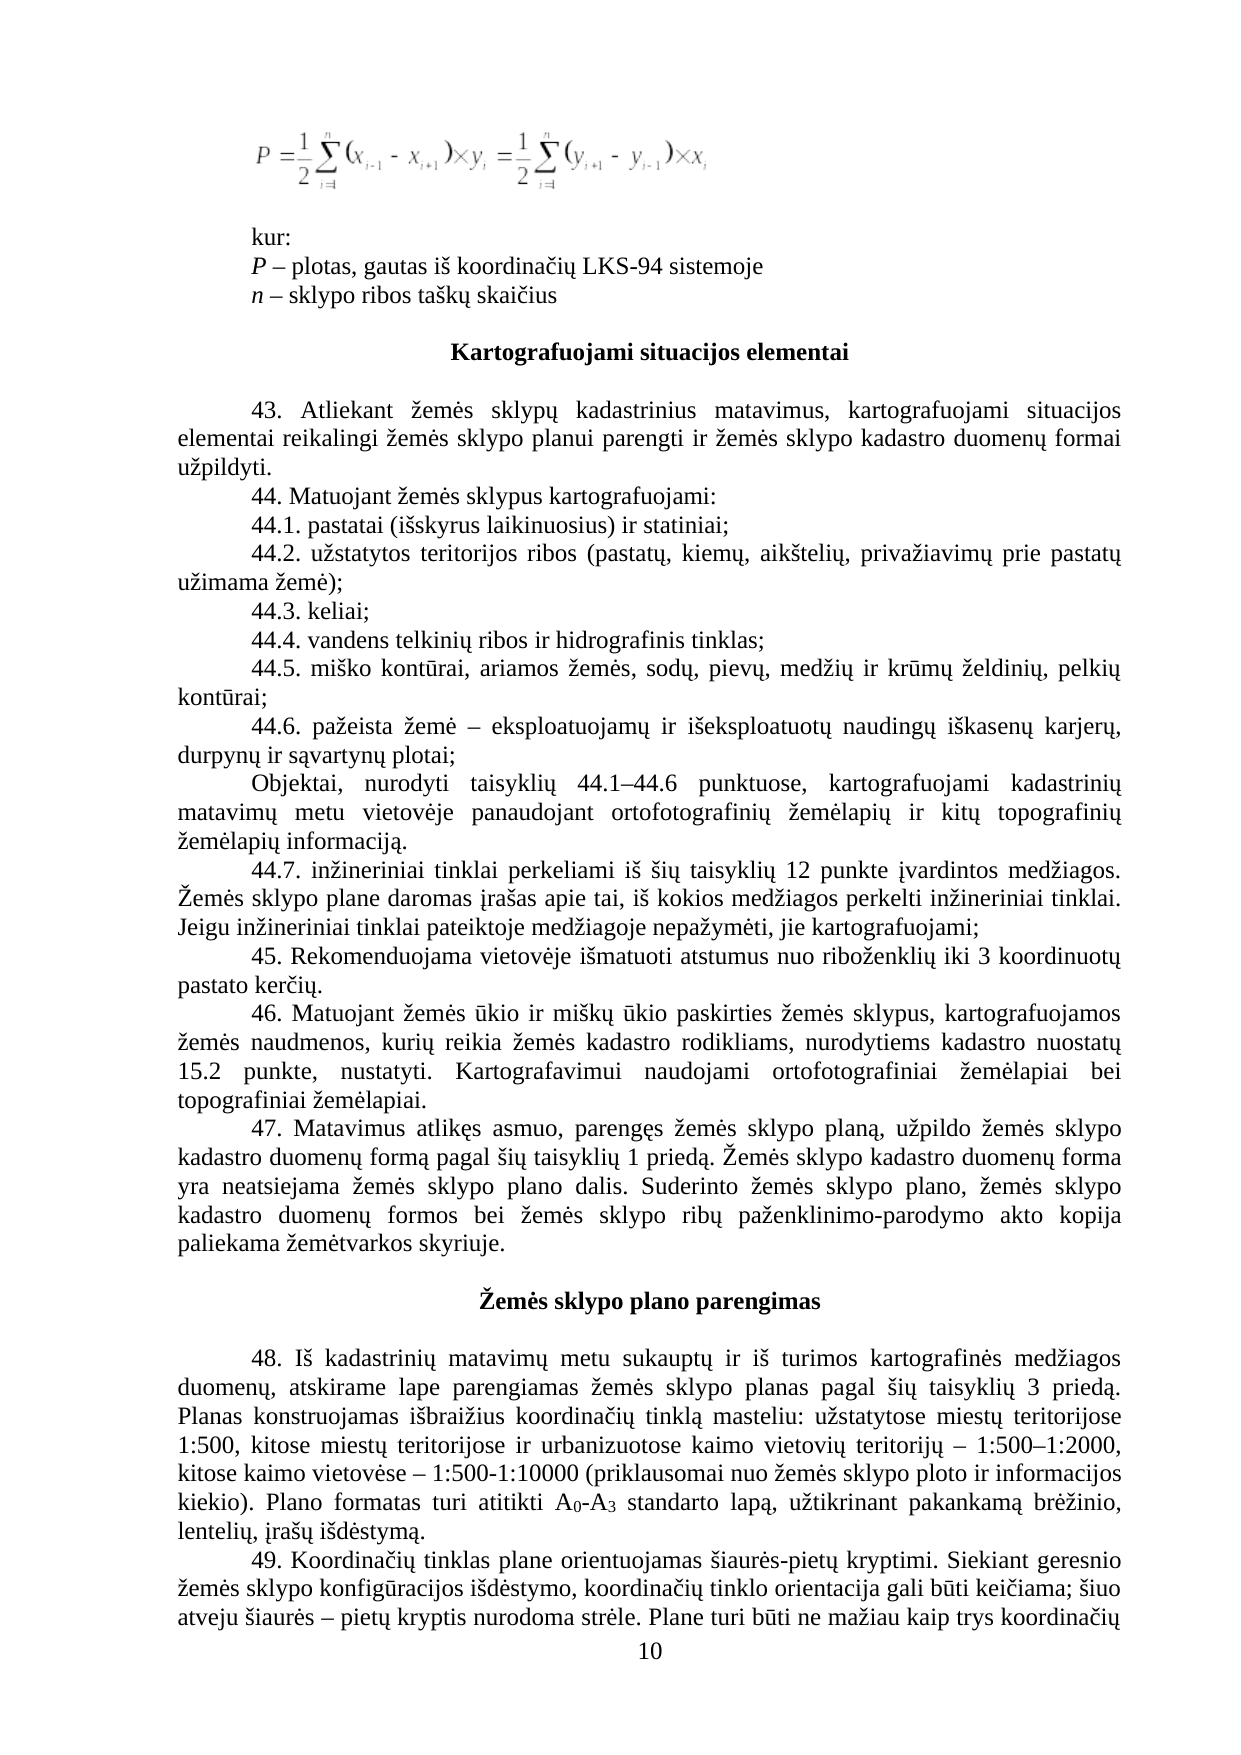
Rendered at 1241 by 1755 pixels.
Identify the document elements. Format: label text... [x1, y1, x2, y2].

text Kartografuojami situacijos elementai [177, 337, 1122, 366]
text 44.6. pažeista žemė – eksploatuojamų ir išeksploatuotų naudingų iškasenų karjerų, durpynų ir sąvartynų plotai; [177, 711, 1122, 768]
text 44.7. inžineriniai tinklai perkeliami iš šių taisyklių 12 punkte įvardintos medžiagos. Žemės sklypo plane daromas įrašas apie tai, iš kokios medžiagos perkelti inžineriniai tinklai. Jeigu inžineriniai tinklai pateiktoje medžiagoje nepažymėti, jie kartografuojami; [177, 855, 1122, 941]
text 44.1. pastatai (išskyrus laikinuosius) ir statiniai; [177, 510, 1122, 538]
text 49. Koordinačių tinklas plane orientuojamas šiaurės-pietų kryptimi. Siekiant geresnio žemės sklypo konfigūracijos išdėstymo, koordinačių tinklo orientacija gali būti keičiama; šiuo atveju šiaurės – pietų kryptis nurodoma strėle. Plane turi būti ne mažiau kaip trys koordinačių [177, 1545, 1122, 1631]
text 47. Matavimus atlikęs asmuo, parengęs žemės sklypo planą, užpildo žemės sklypo kadastro duomenų formą pagal šių taisyklių 1 priedą. Žemės sklypo kadastro duomenų forma yra neatsiejama žemės sklypo plano dalis. Suderinto žemės sklypo plano, žemės sklypo kadastro duomenų formos bei žemės sklypo ribų paženklinimo-parodymo akto kopija paliekama žemėtvarkos skyriuje. [177, 1113, 1122, 1257]
text Žemės sklypo plano parengimas [177, 1286, 1122, 1315]
text 46. Matuojant žemės ūkio ir miškų ūkio paskirties žemės sklypus, kartografuojamos žemės naudmenos, kurių reikia žemės kadastro rodikliams, nurodytiems kadastro nuostatų 15.2 punkte, nustatyti. Kartografavimui naudojami ortofotografiniai žemėlapiai bei topografiniai žemėlapiai. [177, 998, 1122, 1113]
text 44.5. miško kontūrai, ariamos žemės, sodų, pievų, medžių ir krūmų želdinių, pelkių kontūrai; [177, 653, 1122, 711]
text 44.2. užstatytos teritorijos ribos (pastatų, kiemų, aikštelių, privažiavimų prie pastatų užimama žemė); [177, 538, 1122, 596]
text Objektai, nurodyti taisyklių 44.1–44.6 punktuose, kartografuojami kadastrinių matavimų metu vietovėje panaudojant ortofotografinių žemėlapių ir kitų topografinių žemėlapių informaciją. [177, 768, 1122, 855]
text 44. Matuojant žemės sklypus kartografuojami: [177, 481, 1122, 510]
text kur: [177, 222, 1122, 251]
text 48. Iš kadastrinių matavimų metu sukauptų ir iš turimos kartografinės medžiagos duomenų, atskirame lape parengiamas žemės sklypo planas pagal šių taisyklių 3 priedą. Planas konstruojamas išbraižius koordinačių tinklą masteliu: užstatytose miestų teritorijose 1:500, kitose miestų teritorijose ir urbanizuotose kaimo vietovių teritorijų – 1:500–1:2000, kitose kaimo vietovėse – 1:500-1:10000 (priklausomai nuo žemės sklypo ploto ir informacijos kiekio). Plano formatas turi atitikti A0-A3 standarto lapą, užtikrinant pakankamą brėžinio, lentelių, įrašų išdėstymą. [177, 1343, 1122, 1545]
text 44.4. vandens telkinių ribos ir hidrografinis tinklas; [177, 625, 1122, 653]
text 45. Rekomenduojama vietovėje išmatuoti atstumus nuo riboženklių iki 3 koordinuotų pastato kerčių. [177, 941, 1122, 998]
text n – sklypo ribos taškų skaičius [177, 280, 1122, 308]
text 43. Atliekant žemės sklypų kadastrinius matavimus, kartografuojami situacijos elementai reikalingi žemės sklypo planui parengti ir žemės sklypo kadastro duomenų formai užpildyti. [177, 395, 1122, 481]
text 44.3. keliai; [177, 596, 1122, 625]
text P – plotas, gautas iš koordinačių LKS-94 sistemoje [177, 251, 1122, 280]
